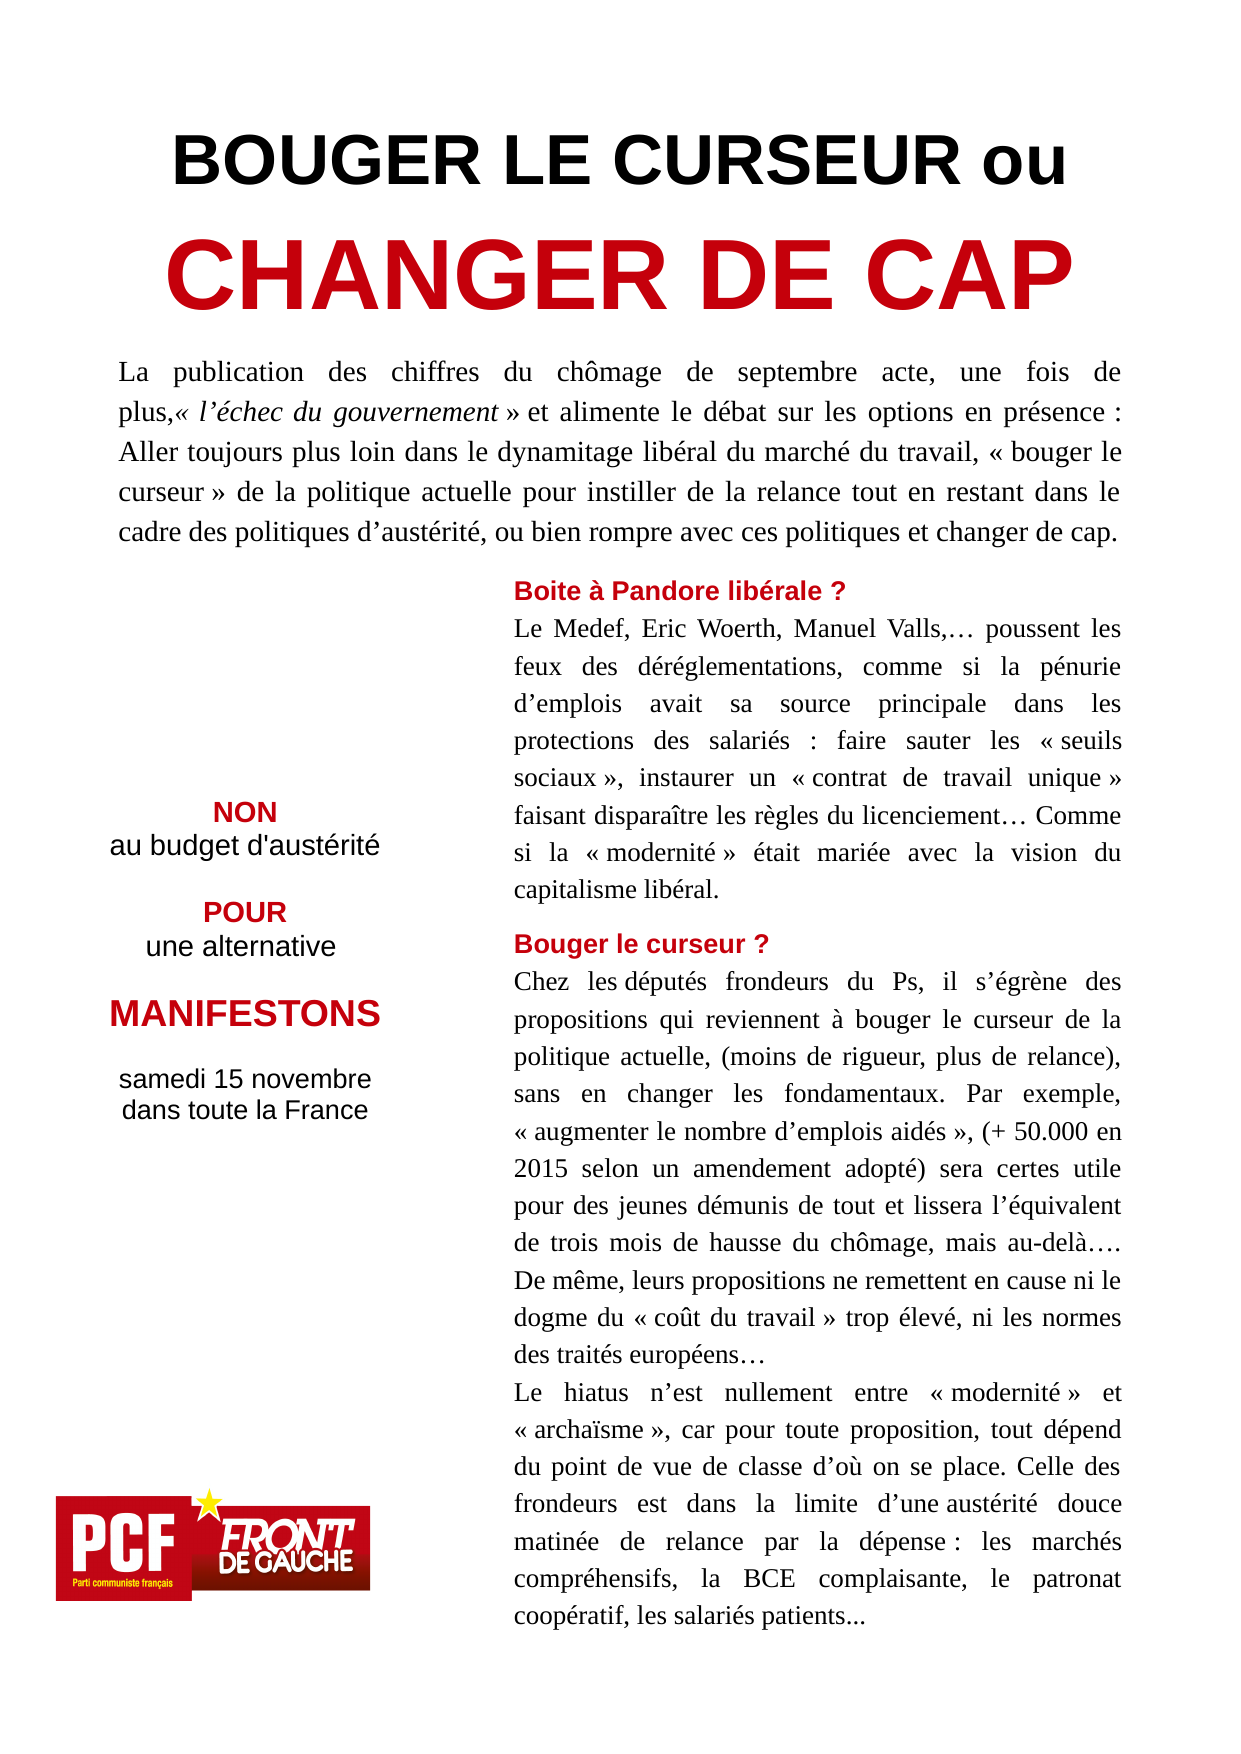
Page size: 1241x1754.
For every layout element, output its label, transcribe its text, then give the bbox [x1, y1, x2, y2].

text POUR [84, 895, 406, 929]
text Le hiatus n’est nullement entre « modernité » et « archaïsme », car pour toute proposition, tout dépend du point de vue de classe d’où on se place. Celle des frondeurs est dans la limite d’une austérité douce matinée de relance par la dépense : les marchés compréhensifs, la BCE complaisante, le patronat coopératif, les salariés patients... [514, 1376, 1122, 1631]
text Le Medef, Eric Woerth, Manuel Valls,… poussent les feux des déréglementations, comme si la pénurie d’emplois avait sa source principale dans les protections des salariés : faire sauter les « seuils sociaux », instaurer un « contrat de travail unique » faisant disparaître les règles du licenciement… Comme si la « modernité » était mariée avec la vision du capitalisme libéral. [514, 612, 1122, 904]
text [84, 1126, 406, 1171]
picture [55, 1481, 371, 1601]
text Bouger le curseur ? [514, 928, 1122, 959]
text NON [84, 795, 406, 828]
text dans toute la France [84, 1094, 406, 1126]
text [84, 1034, 406, 1063]
text BOUGER LE CURSEUR ou [118, 118, 1122, 199]
text MANIFESTONS [84, 991, 406, 1034]
text une alternative [84, 929, 406, 962]
text [84, 862, 406, 895]
text Chez les députés frondeurs du Ps, il s’égrène des propositions qui reviennent à bouger le curseur de la politique actuelle, (moins de rigueur, plus de relance), sans en changer les fondamentaux. Par exemple, « augmenter le nombre d’emplois aidés », (+ 50.000 en 2015 selon un amendement adopté) sera certes utile pour des jeunes démunis de tout et lissera l’équivalent de trois mois de hausse du chômage, mais au-delà…. De même, leurs propositions ne remettent en cause ni le dogme du « coût du travail » trop élevé, ni les normes des traités européens… [514, 965, 1122, 1369]
text [84, 962, 406, 991]
text La publication des chiffres du chômage de septembre acte, une fois de plus,« l’échec du gouvernement » et alimente le débat sur les options en présence : Aller toujours plus loin dans le dynamitage libéral du marché du travail, « bouger le curseur » de la politique actuelle pour instiller de la relance tout en restant dans le cadre des politiques d’austérité, ou bien rompre avec ces politiques et changer de cap. [118, 354, 1122, 548]
text samedi 15 novembre [84, 1063, 406, 1094]
text au budget d'austérité [84, 828, 406, 862]
text CHANGER DE CAP [118, 216, 1122, 331]
text Boite à Pandore libérale ? [514, 575, 1122, 606]
